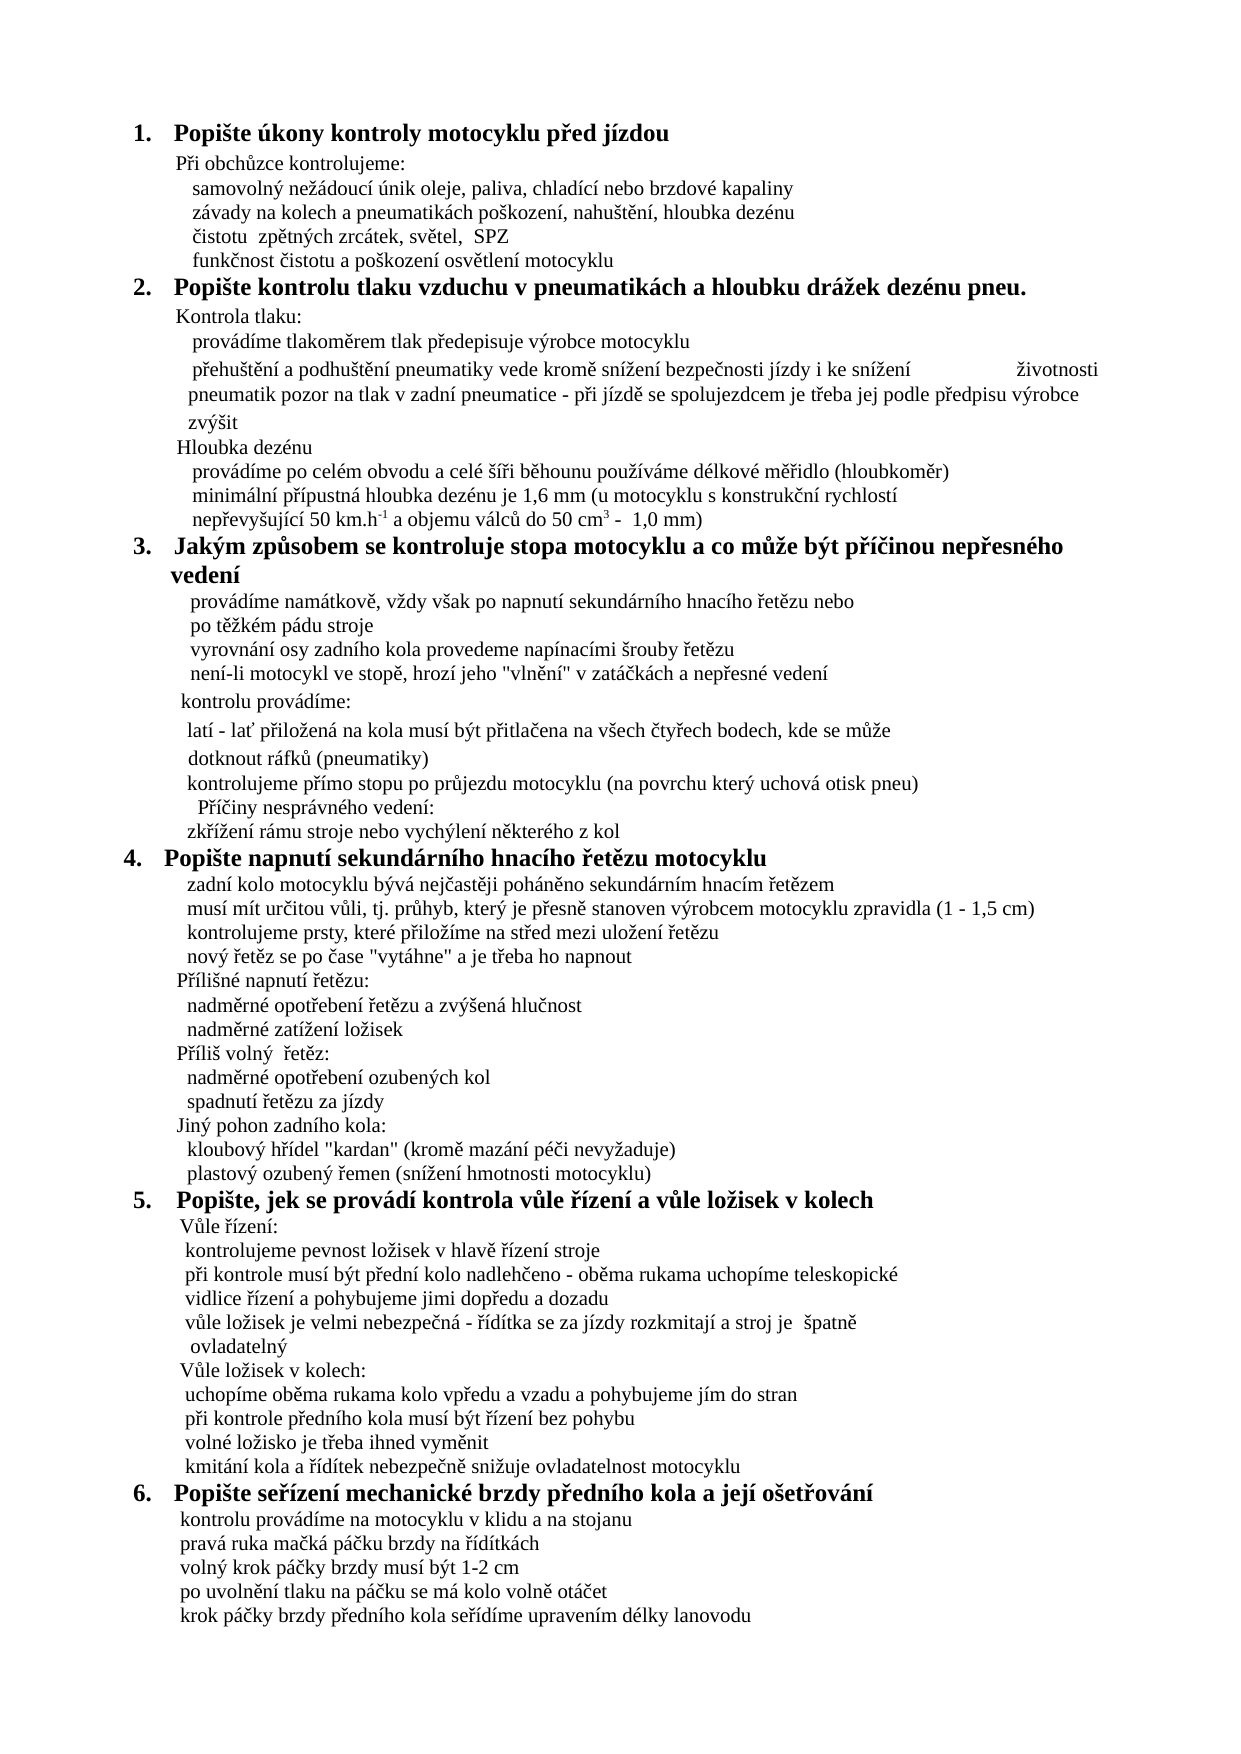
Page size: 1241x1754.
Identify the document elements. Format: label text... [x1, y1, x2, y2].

text zadní kolo motocyklu bývá nejčastěji poháněno sekundárním hnacím řetězem [150, 872, 1122, 896]
text latí - lať přiložená na kola musí být přitlačena na všech čtyřech bodech, kde se může [150, 714, 1122, 742]
text vyrovnání osy zadního kola provedeme napínacími šrouby řetězu [133, 637, 1122, 661]
text kmitání kola a řídítek nebezpečně snižuje ovladatelnost motocyklu [133, 1454, 1122, 1478]
text 2. Popište kontrolu tlaku vzduchu v pneumatikách a hloubku drážek dezénu pneu. [133, 272, 1122, 301]
text provádíme po celém obvodu a celé šíři běhounu používáme délkové měřidlo (hloubkoměr) [150, 459, 1122, 483]
text 5. Popište, jek se provádí kontrola vůle řízení a vůle ložisek v kolech [133, 1185, 1122, 1214]
text nadměrné zatížení ložisek [150, 1017, 1122, 1041]
text při kontrole musí být přední kolo nadlehčeno - oběma rukama uchopíme teleskopické [133, 1262, 1122, 1286]
text po uvolnění tlaku na páčku se má kolo volně otáčet [133, 1579, 1122, 1603]
text Při obchůzce kontrolujeme: [150, 147, 1122, 176]
text provádíme tlakoměrem tlak předepisuje výrobce motocyklu [150, 329, 1122, 353]
text volné ložisko je třeba ihned vyměnit [133, 1430, 1122, 1454]
text pravá ruka mačká páčku brzdy na řídítkách [133, 1531, 1122, 1555]
text zkřížení rámu stroje nebo vychýlení některého z kol [150, 819, 1122, 843]
text nový řetěz se po čase "vytáhne" a je třeba ho napnout [150, 944, 1122, 968]
text kontrolujeme přímo stopu po průjezdu motocyklu (na povrchu který uchová otisk pneu) [150, 771, 1122, 795]
text Příliš volný řetěz: [150, 1041, 1122, 1065]
text Kontrola tlaku: [150, 301, 1122, 329]
text Příčiny nesprávného vedení: [150, 795, 1122, 819]
text nadměrné opotřebení ozubených kol [150, 1065, 1122, 1089]
text 6. Popište seřízení mechanické brzdy předního kola a její ošetřování [133, 1478, 1122, 1507]
text vůle ložisek je velmi nebezpečná - řídítka se za jízdy rozkmitají a stroj je špatně [133, 1310, 1122, 1334]
text 3. Jakým způsobem se kontroluje stopa motocyklu a co může být příčinou nepřesného vedení [133, 531, 1122, 589]
text není-li motocykl ve stopě, hrozí jeho "vlnění" v zatáčkách a nepřesné vedení [133, 661, 1122, 685]
text minimální přípustná hloubka dezénu je 1,6 mm (u motocyklu s konstrukční rychlostí [150, 483, 1122, 507]
text volný krok páčky brzdy musí být 1-2 cm [133, 1555, 1122, 1579]
text Vůle řízení: [133, 1214, 1122, 1238]
text Přílišné napnutí řetězu: [150, 968, 1122, 992]
text Hloubka dezénu [150, 435, 1122, 459]
text kloubový hřídel "kardan" (kromě mazání péči nevyžaduje) [150, 1137, 1122, 1161]
text 1. Popište úkony kontroly motocyklu před jízdou [133, 118, 1122, 147]
text kontrolu provádíme: [150, 685, 1122, 714]
text uchopíme oběma rukama kolo vpředu a vzadu a pohybujeme jím do stran [133, 1382, 1122, 1406]
text krok páčky brzdy předního kola seřídíme upravením délky lanovodu [133, 1603, 1122, 1627]
text při kontrole předního kola musí být řízení bez pohybu [133, 1406, 1122, 1430]
text samovolný nežádoucí únik oleje, paliva, chladící nebo brzdové kapaliny [150, 176, 1122, 200]
text kontrolu provádíme na motocyklu v klidu a na stojanu [133, 1507, 1122, 1531]
text Jiný pohon zadního kola: [150, 1113, 1122, 1137]
text Vůle ložisek v kolech: [133, 1358, 1122, 1382]
text nadměrné opotřebení řetězu a zvýšená hlučnost [150, 992, 1122, 1017]
text funkčnost čistotu a poškození osvětlení motocyklu [150, 248, 1122, 272]
text přehuštění a podhuštění pneumatiky vede kromě snížení bezpečnosti jízdy i ke snížení životnosti pneumatik pozor na tlak v zadní pneumatice - při jízdě se spolujezdcem je třeba jej podle předpisu výrobce zvýšit [150, 353, 1122, 435]
text čistotu zpětných zrcátek, světel, SPZ [150, 224, 1122, 248]
text ovladatelný [133, 1334, 1122, 1358]
text provádíme namátkově, vždy však po napnutí sekundárního hnacího řetězu nebo [133, 589, 1122, 613]
text musí mít určitou vůli, tj. průhyb, který je přesně stanoven výrobcem motocyklu zpravidla (1 - 1,5 cm) [150, 896, 1122, 920]
text vidlice řízení a pohybujeme jimi dopředu a dozadu [133, 1286, 1122, 1310]
text závady na kolech a pneumatikách poškození, nahuštění, hloubka dezénu [150, 200, 1122, 224]
text spadnutí řetězu za jízdy [150, 1089, 1122, 1113]
text nepřevyšující 50 km.h-1 a objemu válců do 50 cm3 - 1,0 mm) [150, 507, 1122, 531]
text 4. Popište napnutí sekundárního hnacího řetězu motocyklu [118, 843, 1122, 872]
text kontrolujeme pevnost ložisek v hlavě řízení stroje [133, 1238, 1122, 1262]
text kontrolujeme prsty, které přiložíme na střed mezi uložení řetězu [150, 920, 1122, 944]
text plastový ozubený řemen (snížení hmotnosti motocyklu) [150, 1161, 1122, 1185]
text dotknout ráfků (pneumatiky) [150, 742, 1122, 771]
text po těžkém pádu stroje [133, 613, 1122, 637]
